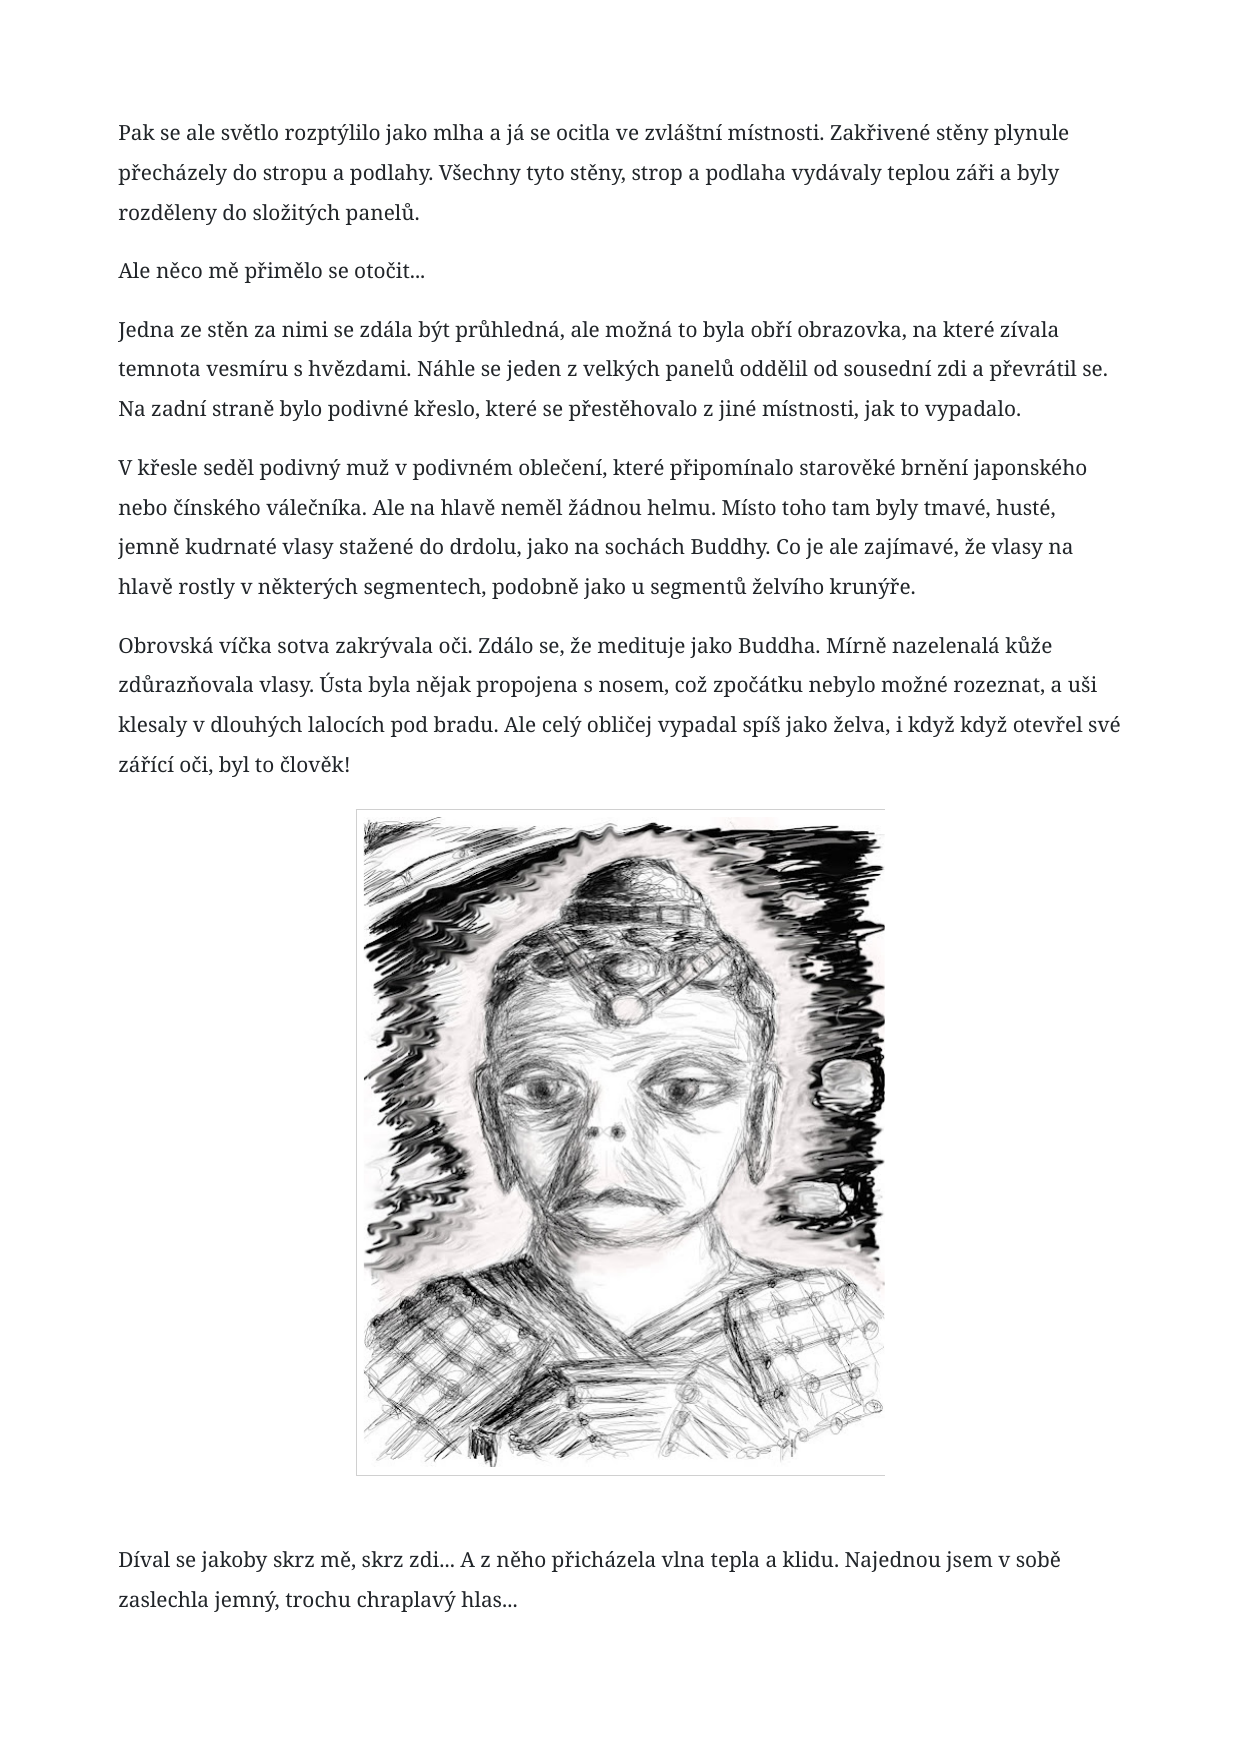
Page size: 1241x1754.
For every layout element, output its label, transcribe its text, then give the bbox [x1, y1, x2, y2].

text Díval se jakoby skrz mě, skrz zdi... A z něho přicházela vlna tepla a klidu. Najednou jsem v sobě zaslechla jemný, trochu chraplavý hlas... [118, 1545, 1122, 1613]
text Ale něco mě přimělo se otočit... [118, 256, 1122, 285]
picture [363, 817, 885, 1467]
text Jedna ze stěn za nimi se zdála být průhledná, ale možná to byla obří obrazovka, na které zívala temnota vesmíru s hvězdami. Náhle se jeden z velkých panelů oddělil od sousední zdi a převrátil se. Na zadní straně bylo podivné křeslo, které se přestěhovalo z jiné místnosti, jak to vypadalo. [118, 315, 1122, 423]
text Pak se ale světlo rozptýlilo jako mlha a já se ocitla ve zvláštní místnosti. Zakřivené stěny plynule přecházely do stropu a podlahy. Všechny tyto stěny, strop a podlaha vydávaly teplou záři a byly rozděleny do složitých panelů. [118, 118, 1122, 226]
text Obrovská víčka sotva zakrývala oči. Zdálo se, že medituje jako Buddha. Mírně nazelenalá kůže zdůrazňovala vlasy. Ústa byla nějak propojena s nosem, což zpočátku nebylo možné rozeznat, a uši klesaly v dlouhých lalocích pod bradu. Ale celý obličej vypadal spíš jako želva, i když když otevřel své zářící oči, byl to člověk! [118, 631, 1122, 779]
text V křesle seděl podivný muž v podivném oblečení, které připomínalo starověké brnění japonského nebo čínského válečníka. Ale na hlavě neměl žádnou helmu. Místo toho tam byly tmavé, husté, jemně kudrnaté vlasy stažené do drdolu, jako na sochách Buddhy. Co je ale zajímavé, že vlasy na hlavě rostly v některých segmentech, podobně jako u segmentů želvího krunýře. [118, 453, 1122, 601]
